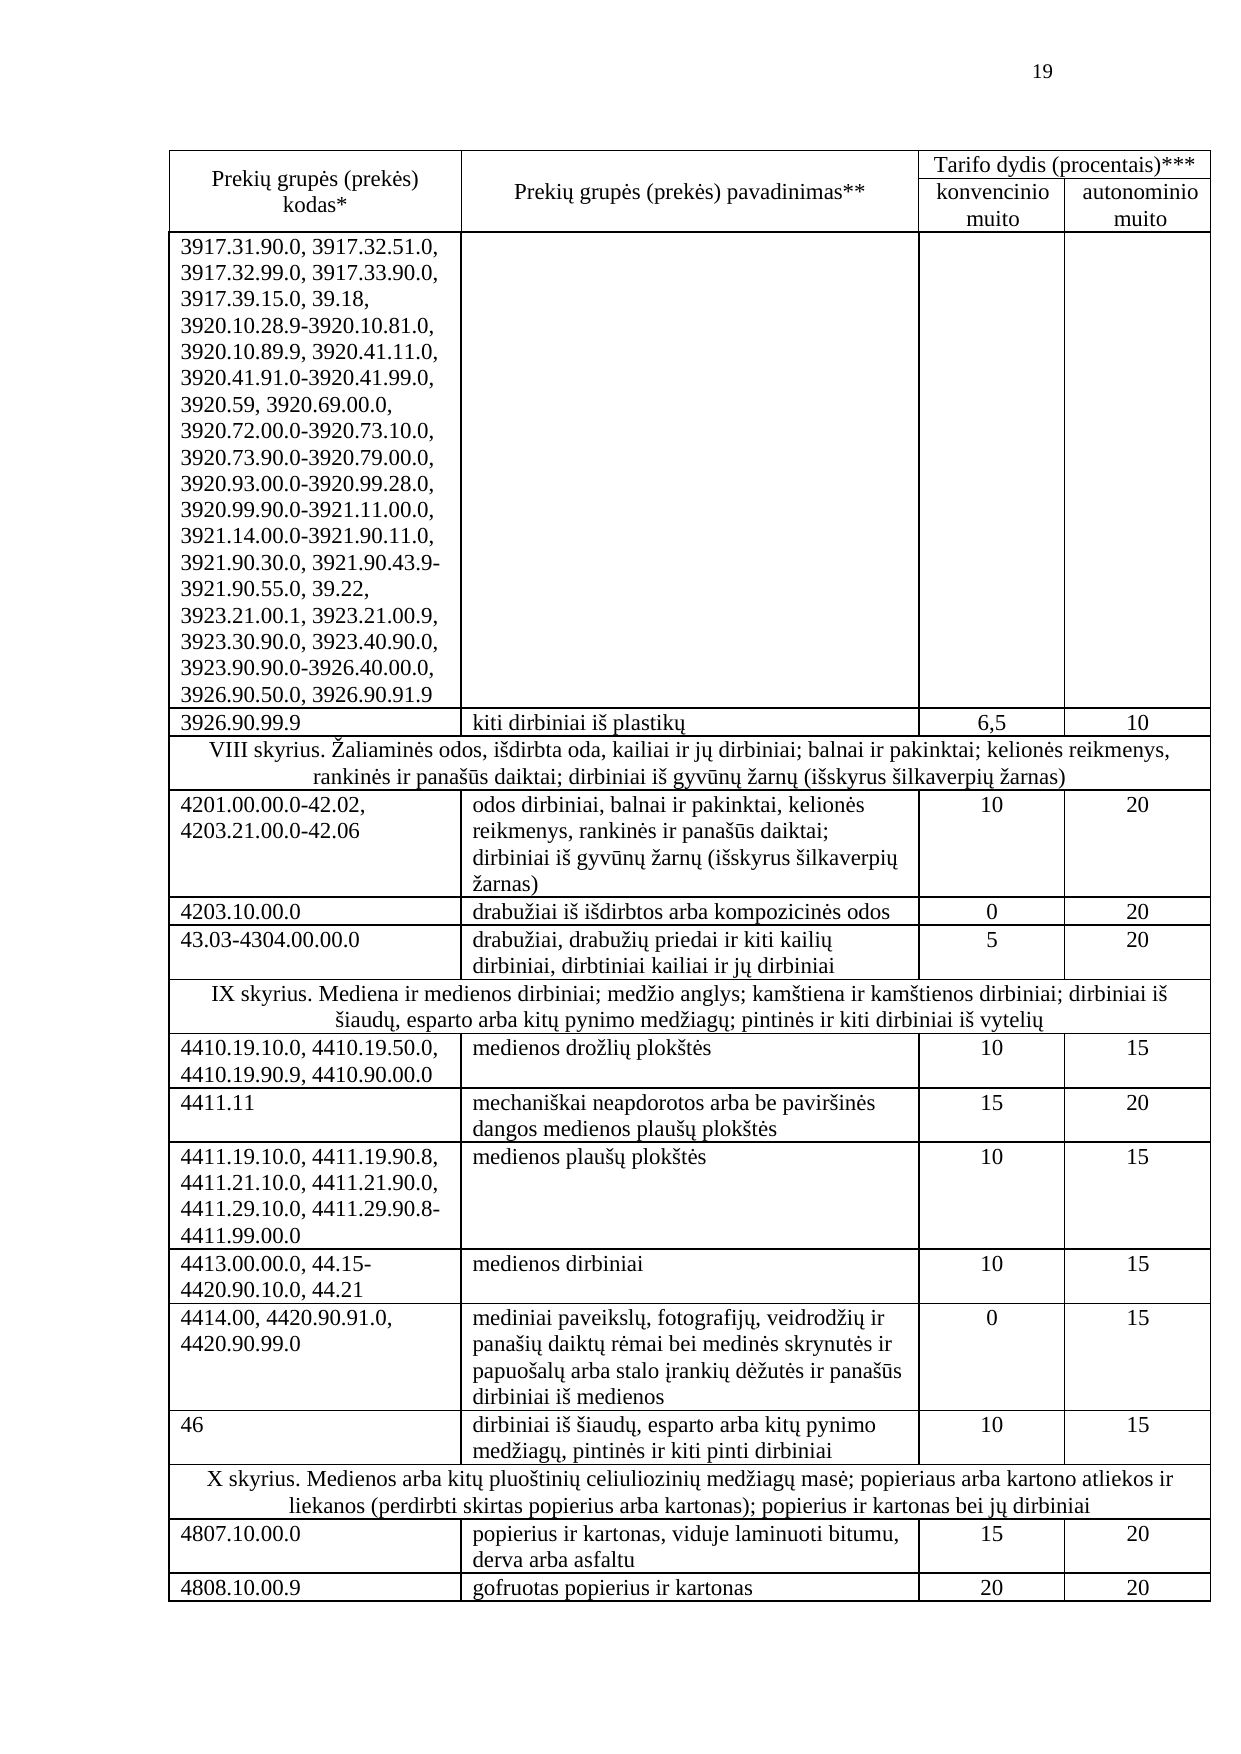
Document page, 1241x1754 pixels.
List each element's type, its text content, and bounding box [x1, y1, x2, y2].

table_cell 4413.00.00.0, 44.15-4420.90.10.0, 44.21 [170, 1250, 460, 1302]
table_cell 10 [920, 1250, 1064, 1302]
table_cell odos dirbiniai, balnai ir pakinktai, kelionės reikmenys, rankinės ir panašūs daiktai; dirbiniai iš gyvūnų žarnų (išskyrus šilkaverpių žarnas) [462, 791, 918, 896]
table_cell drabužiai iš išdirbtos arba kompozicinės odos [462, 898, 918, 924]
table_cell 15 [920, 1089, 1064, 1141]
table_cell 20 [1065, 1089, 1210, 1141]
table_cell VIII skyrius. Žaliaminės odos, išdirbta oda, kailiai ir jų dirbiniai; balnai ir pakinktai; kelionės reikmenys, rankinės ir panašūs daiktai; dirbiniai iš gyvūnų žarnų (išskyrus šilkaverpių žarnas) [170, 737, 1210, 789]
table_cell IX skyrius. Mediena ir medienos dirbiniai; medžio anglys; kamštiena ir kamštienos dirbiniai; dirbiniai iš šiaudų, esparto arba kitų pynimo medžiagų; pintinės ir kiti dirbiniai iš vytelių [170, 980, 1210, 1033]
table_cell 10 [920, 791, 1064, 896]
table_cell 4807.10.00.0 [170, 1520, 460, 1572]
table_cell 3917.31.90.0, 3917.32.51.0, 3917.32.99.0, 3917.33.90.0, 3917.39.15.0, 39.18, 3920.10.28.9-3920.10.81.0, 3920.10.89.9, 3920.41.11.0, 3920.41.91.0-3920.41.99.0, 3920.59, 3920.69.00.0, 3920.72.00.0-3920.73.10.0, 3920.73.90.0-3920.79.00.0, 3920.93.00.0-3920.99.28.0, 3920.99.90.0-3921.11.00.0, 3921.14.00.0-3921.90.11.0, 3921.90.30.0, 3921.90.43.9-3921.90.55.0, 39.22, 3923.21.00.1, 3923.21.00.9, 3923.30.90.0, 3923.40.90.0, 3923.90.90.0-3926.40.00.0, 3926.90.50.0, 3926.90.91.9 [170, 233, 460, 707]
table_cell 15 [1065, 1034, 1210, 1087]
table_cell 20 [1065, 791, 1210, 896]
table_cell [462, 233, 918, 707]
table_cell 20 [1065, 898, 1210, 924]
table_header Prekių grupės (prekės) kodas* [170, 151, 461, 231]
table_cell konvencinio muito [919, 179, 1064, 231]
table_cell 10 [1065, 709, 1210, 735]
table_cell 4808.10.00.9 [170, 1574, 460, 1600]
table_cell medienos dirbiniai [462, 1250, 918, 1302]
table_cell [920, 233, 1064, 707]
table_cell X skyrius. Medienos arba kitų pluoštinių celiuliozinių medžiagų masė; popieriaus arba kartono atliekos ir liekanos (perdirbti skirtas popierius arba kartonas); popierius ir kartonas bei jų dirbiniai [170, 1465, 1210, 1518]
table_cell 15 [920, 1520, 1064, 1572]
table_cell mechaniškai neapdorotos arba be paviršinės dangos medienos plaušų plokštės [462, 1089, 918, 1141]
table_cell 46 [170, 1411, 460, 1464]
table_cell drabužiai, drabužių priedai ir kiti kailių dirbiniai, dirbtiniai kailiai ir jų dirbiniai [462, 926, 918, 978]
table_cell 20 [1065, 1520, 1210, 1572]
table_cell medienos drožlių plokštės [462, 1034, 918, 1087]
table_cell 4411.11 [170, 1089, 460, 1141]
table_cell 4201.00.00.0-42.02, 4203.21.00.0-42.06 [170, 791, 460, 896]
table_cell 0 [920, 1304, 1064, 1409]
table_cell 15 [1065, 1304, 1210, 1409]
table_cell 20 [1065, 926, 1210, 978]
table_cell 43.03-4304.00.00.0 [170, 926, 460, 978]
table_cell gofruotas popierius ir kartonas [462, 1574, 918, 1600]
table_cell 4203.10.00.0 [170, 898, 460, 924]
table_header Tarifo dydis (procentais)*** [919, 151, 1210, 177]
table_cell popierius ir kartonas, viduje laminuoti bitumu, derva arba asfaltu [462, 1520, 918, 1572]
table_cell 15 [1065, 1143, 1210, 1248]
table_cell 20 [920, 1574, 1064, 1600]
table_cell 0 [920, 898, 1064, 924]
table_cell 6,5 [920, 709, 1064, 735]
table_cell kiti dirbiniai iš plastikų [462, 709, 918, 735]
table_cell mediniai paveikslų, fotografijų, veidrodžių ir panašių daiktų rėmai bei medinės skrynutės ir papuošalų arba stalo įrankių dėžutės ir panašūs dirbiniai iš medienos [462, 1304, 918, 1409]
table_cell 10 [920, 1411, 1064, 1464]
table_header Prekių grupės (prekės) pavadinimas** [462, 151, 918, 231]
table_cell medienos plaušų plokštės [462, 1143, 918, 1248]
table_cell 15 [1065, 1411, 1210, 1464]
table_cell 15 [1065, 1250, 1210, 1302]
table_cell autonominio muito [1065, 179, 1210, 231]
table_cell 10 [920, 1034, 1064, 1087]
table_cell 4410.19.10.0, 4410.19.50.0, 4410.19.90.9, 4410.90.00.0 [170, 1034, 460, 1087]
table_cell 3926.90.99.9 [170, 709, 460, 735]
table_cell 20 [1065, 1574, 1210, 1600]
table_cell 10 [920, 1143, 1064, 1248]
table_cell dirbiniai iš šiaudų, esparto arba kitų pynimo medžiagų, pintinės ir kiti pinti dirbiniai [462, 1411, 918, 1464]
table_cell 5 [920, 926, 1064, 978]
table_cell [1065, 233, 1210, 707]
table_cell 4414.00, 4420.90.91.0, 4420.90.99.0 [170, 1304, 460, 1409]
table_cell 4411.19.10.0, 4411.19.90.8, 4411.21.10.0, 4411.21.90.0, 4411.29.10.0, 4411.29.90.8-4411.99.00.0 [170, 1143, 460, 1248]
